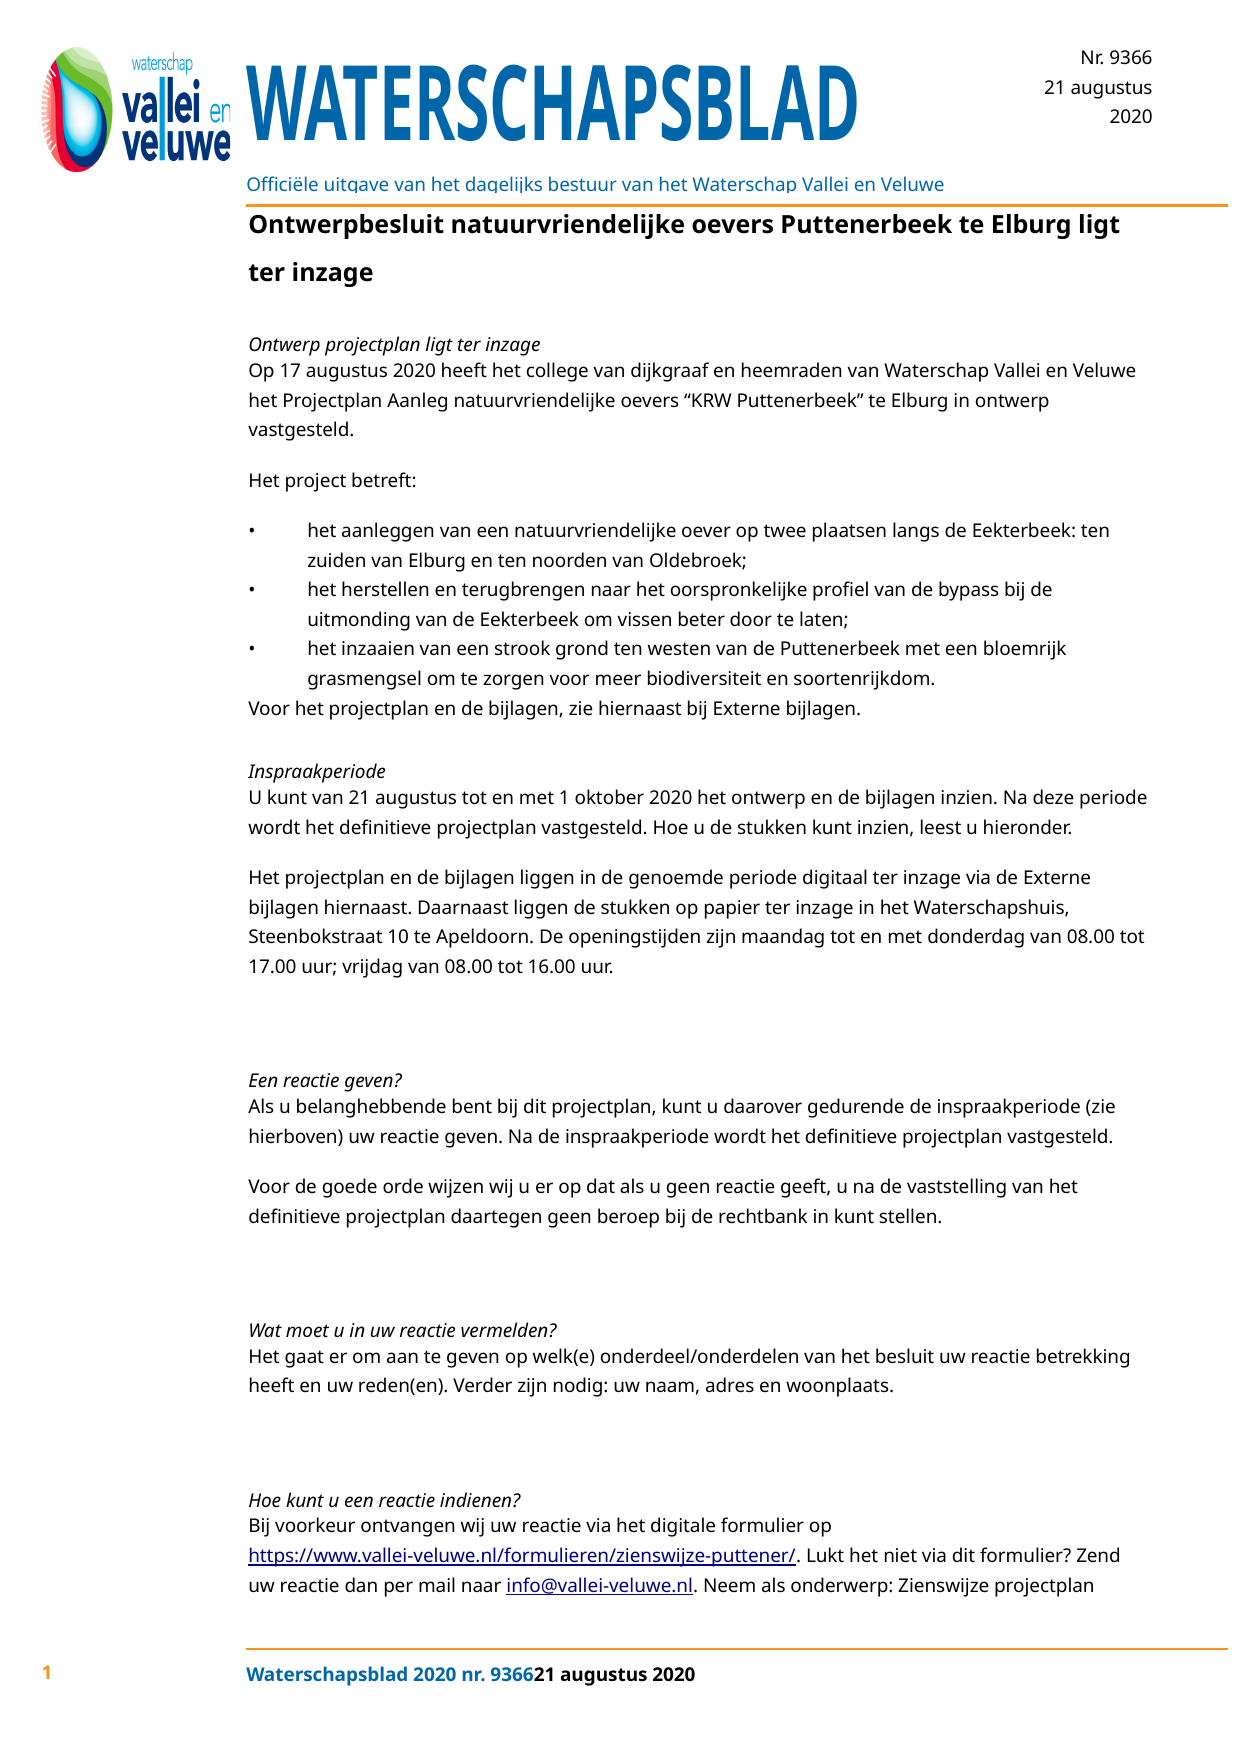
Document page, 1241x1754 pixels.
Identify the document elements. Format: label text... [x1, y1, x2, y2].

text Ontwerpbesluit natuurvriendelijke oevers Puttenerbeek te Elburg ligt ter inzage [248, 207, 1152, 288]
text Wat moet u in uw reactie vermelden? [248, 1317, 1152, 1343]
text Inspraakperiode [248, 759, 1152, 784]
text Het project betreft: [248, 467, 1152, 492]
list het inzaaien van een strook grond ten westen van de Puttenerbeek met een bloemrijk grasmengsel om te zorgen voor meer biodiversiteit en soortenrijkdom. [248, 636, 1152, 691]
text Het projectplan en de bijlagen liggen in de genoemde periode digitaal ter inzage via de Externe bijlagen hiernaast. Daarnaast liggen de stukken op papier ter inzage in het Waterschapshuis, Steenbokstraat 10 te Apeldoorn. De openingstijden zijn maandag tot en met donderdag van 08.00 tot 17.00 uur; vrijdag van 08.00 tot 16.00 uur. [248, 864, 1152, 979]
text Op 17 augustus 2020 heeft het college van dijkgraaf en heemraden van Waterschap Vallei en Veluwe het Projectplan Aanleg natuurvriendelijke oevers “KRW Puttenerbeek” te Elburg in ontwerp vastgesteld. [248, 357, 1152, 442]
text Een reactie geven? [248, 1067, 1152, 1093]
list het aanleggen van een natuurvriendelijke oever op twee plaatsen langs de Eekterbeek: ten zuiden van Elburg en ten noorden van Oldebroek; [248, 517, 1152, 572]
text Hoe kunt u een reactie indienen? [248, 1487, 1152, 1513]
text U kunt van 21 augustus tot en met 1 oktober 2020 het ontwerp en de bijlagen inzien. Na deze periode wordt het definitieve projectplan vastgesteld. Hoe u de stukken kunt inzien, leest u hieronder. [248, 784, 1152, 840]
text Voor het projectplan en de bijlagen, zie hiernaast bij Externe bijlagen. [248, 695, 1152, 720]
text Bij voorkeur ontvangen wij uw reactie via het digitale formulier op https://www.vallei-veluwe.nl/formulieren/zienswijze-puttener/. Lukt het niet via dit formulier? Zend uw reactie dan per mail naar info@vallei-veluwe.nl. Neem als onderwerp: Zienswijze projectplan [248, 1513, 1152, 1597]
text Voor de goede orde wijzen wij u er op dat als u geen reactie geeft, u na de vaststelling van het definitieve projectplan daartegen geen beroep bij de rechtbank in kunt stellen. [248, 1173, 1152, 1228]
text Het gaat er om aan te geven op welk(e) onderdeel/onderdelen van het besluit uw reactie betrekking heeft en uw reden(en). Verder zijn nodig: uw naam, adres en woonplaats. [248, 1343, 1152, 1398]
list het herstellen en terugbrengen naar het oorspronkelijke profiel van de bypass bij de uitmonding van de Eekterbeek om vissen beter door te laten; [248, 576, 1152, 632]
text Ontwerp projectplan ligt ter inzage [248, 331, 1152, 357]
picture [41, 47, 231, 172]
text Als u belanghebbende bent bij dit projectplan, kunt u daarover gedurende de inspraakperiode (zie hierboven) uw reactie geven. Na de inspraakperiode wordt het definitieve projectplan vastgesteld. [248, 1093, 1152, 1148]
